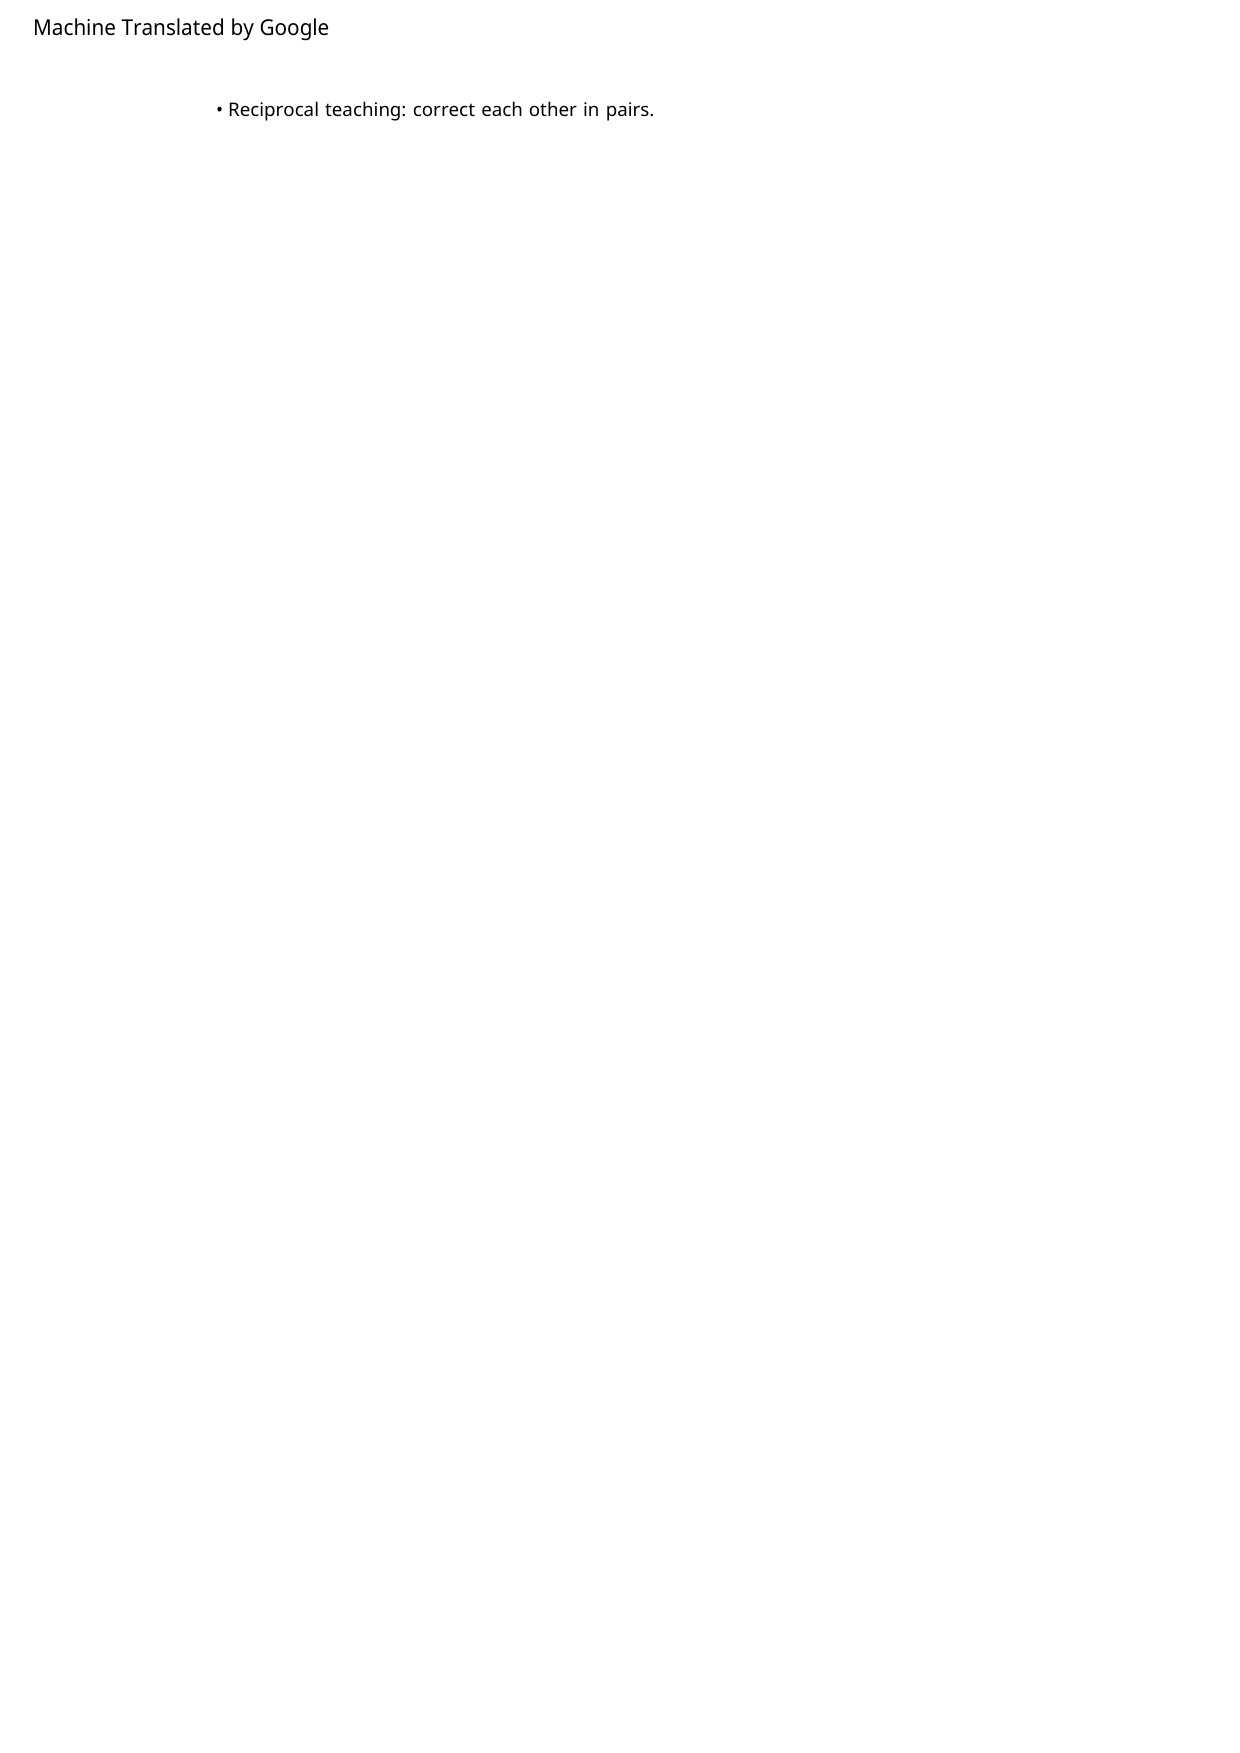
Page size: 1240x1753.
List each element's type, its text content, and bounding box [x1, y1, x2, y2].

list Reciprocal teaching: correct each other in pairs. [216, 96, 1162, 122]
